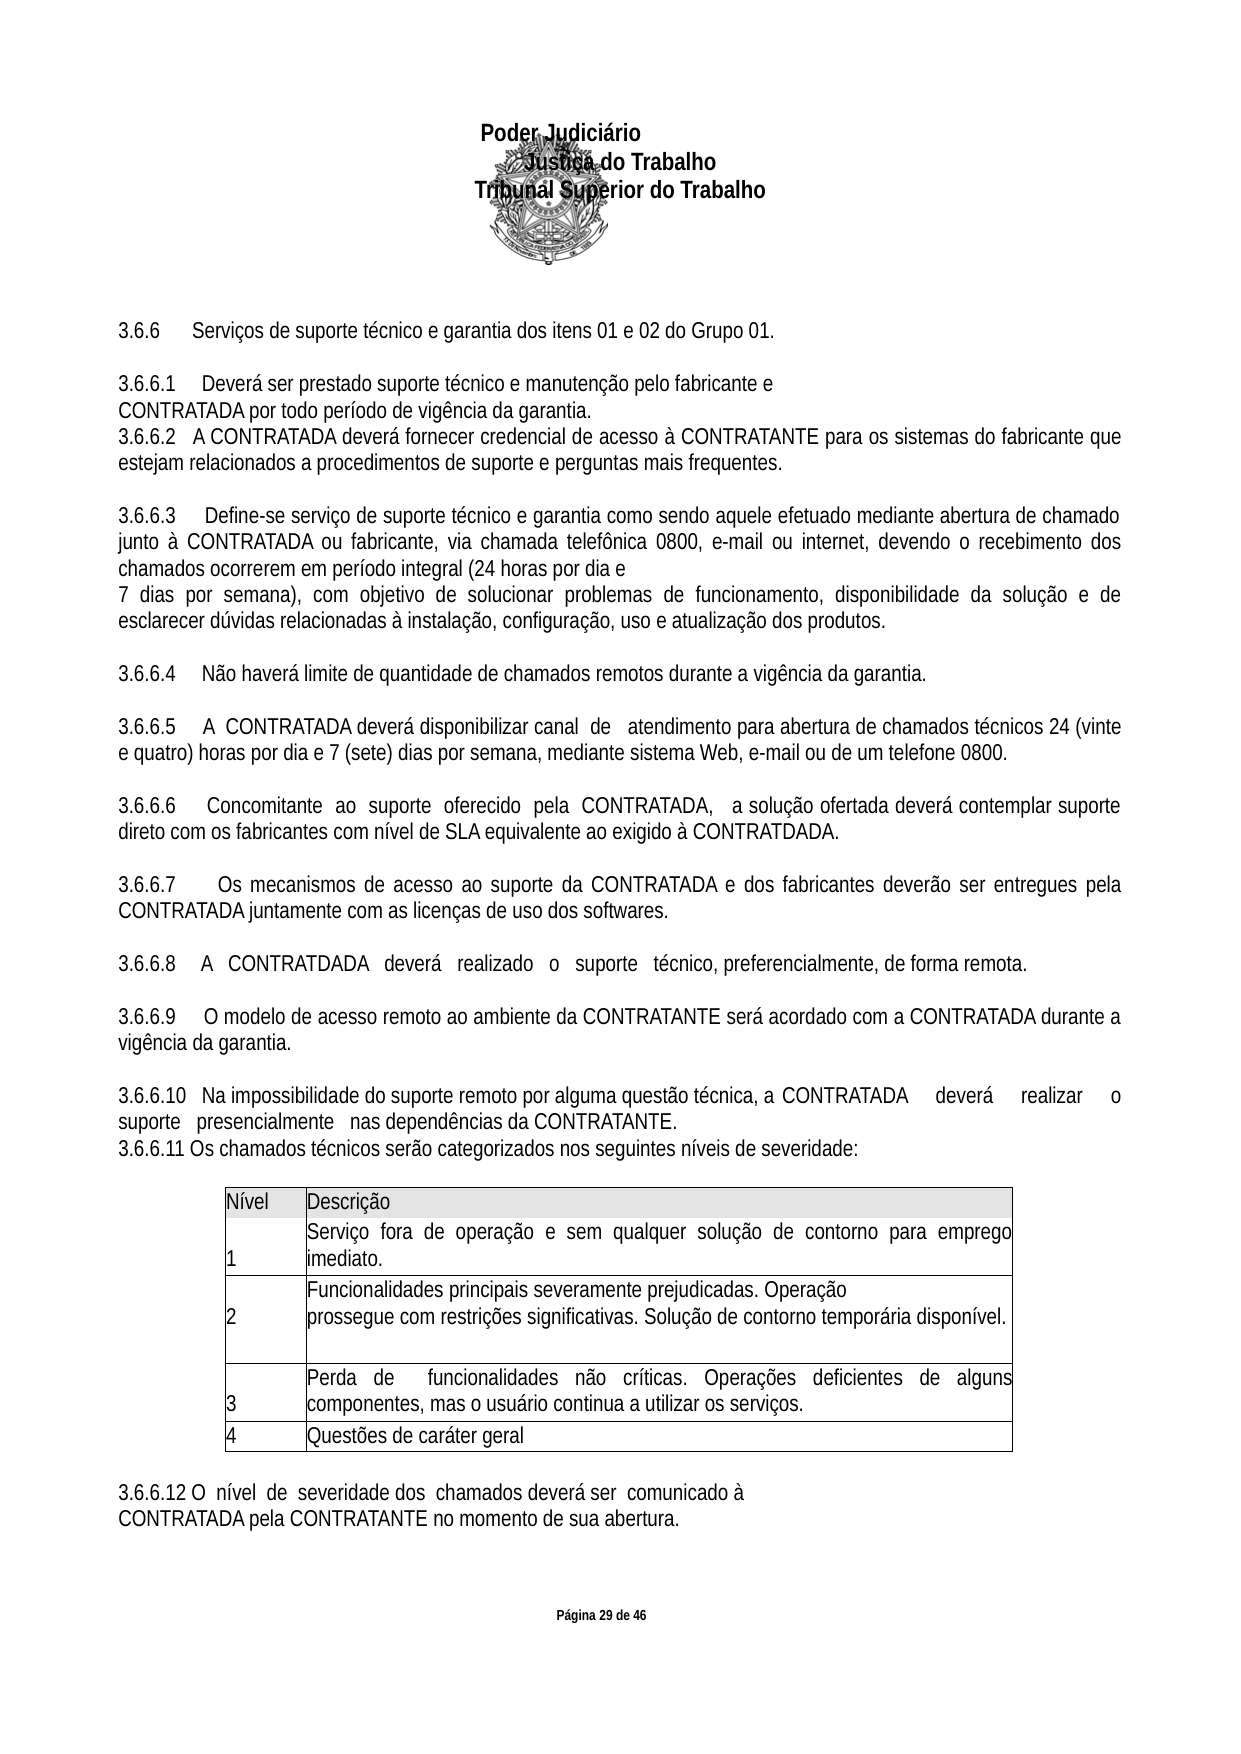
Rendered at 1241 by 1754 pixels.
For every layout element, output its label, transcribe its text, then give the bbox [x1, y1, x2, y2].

table_cell Questões de caráter geral [307, 1422, 1012, 1451]
text 3.6.6.8 A CONTRATDADA deverá realizado o suporte técnico, preferencialmente, de forma remota. [118, 950, 1122, 976]
text 3.6.6.2 A CONTRATADA deverá fornecer credencial de acesso à CONTRATANTE para os sistemas do fabricante que estejam relacionados a procedimentos de suporte e perguntas mais frequentes. [118, 423, 1122, 476]
text 3.6.6.5 A CONTRATADA deverá disponibilizar canal de atendimento para abertura de chamados técnicos 24 (vinte e quatro) horas por dia e 7 (sete) dias por semana, mediante sistema Web, e-mail ou de um telefone 0800. [118, 713, 1122, 766]
table_cell 1 [226, 1218, 306, 1275]
table_header Descrição [307, 1188, 1012, 1216]
picture [489, 133, 608, 265]
text 3.6.6.10 Na impossibilidade do suporte remoto por alguma questão técnica, a CONTRATADA deverá realizar o suporte presencialmente nas dependências da CONTRATANTE. [118, 1082, 1122, 1134]
table_cell Serviço fora de operação e sem qualquer solução de contorno para emprego imediato. [307, 1218, 1012, 1275]
text 3.6.6.9 O modelo de acesso remoto ao ambiente da CONTRATANTE será acordado com a CONTRATADA durante a vigência da garantia. [118, 1003, 1122, 1055]
text 3.6.6.1 Deverá ser prestado suporte técnico e manutenção pelo fabricante e [118, 370, 1122, 397]
text 3.6.6.7 Os mecanismos de acesso ao suporte da CONTRATADA e dos fabricantes deverão ser entregues pela CONTRATADA juntamente com as licenças de uso dos softwares. [118, 871, 1122, 924]
table_cell Perda de funcionalidades não críticas. Operações deficientes de alguns componentes, mas o usuário continua a utilizar os serviços. [307, 1364, 1012, 1421]
table_cell 4 [226, 1422, 306, 1451]
table_cell Funcionalidades principais severamente prejudicadas. Operação prossegue com restrições significativas. Solução de contorno temporária disponível. [307, 1276, 1012, 1363]
text 7 dias por semana), com objetivo de solucionar problemas de funcionamento, disponibilidade da solução e de esclarecer dúvidas relacionadas à instalação, configuração, uso e atualização dos produtos. [118, 581, 1122, 634]
table_cell 2 [226, 1276, 306, 1363]
text 3.6.6.6 Concomitante ao suporte oferecido pela CONTRATADA, a solução ofertada deverá contemplar suporte direto com os fabricantes com nível de SLA equivalente ao exigido à CONTRATDADA. [118, 792, 1122, 844]
table_cell 3 [226, 1364, 306, 1421]
table_header Nível [226, 1188, 306, 1216]
text 3.6.6 Serviços de suporte técnico e garantia dos itens 01 e 02 do Grupo 01. [118, 317, 1122, 344]
text CONTRATADA por todo período de vigência da garantia. [118, 397, 1122, 423]
text 3.6.6.4 Não haverá limite de quantidade de chamados remotos durante a vigência da garantia. [118, 660, 1122, 686]
text 3.6.6.3 Define-se serviço de suporte técnico e garantia como sendo aquele efetuado mediante abertura de chamado junto à CONTRATADA ou fabricante, via chamada telefônica 0800, e-mail ou internet, devendo o recebimento dos chamados ocorrerem em período integral (24 horas por dia e [118, 502, 1122, 581]
text 3.6.6.11 Os chamados técnicos serão categorizados nos seguintes níveis de severidade: [118, 1134, 1122, 1161]
text CONTRATADA pela CONTRATANTE no momento de sua abertura. [118, 1505, 1122, 1531]
text 3.6.6.12 O nível de severidade dos chamados deverá ser comunicado à [118, 1478, 1122, 1505]
